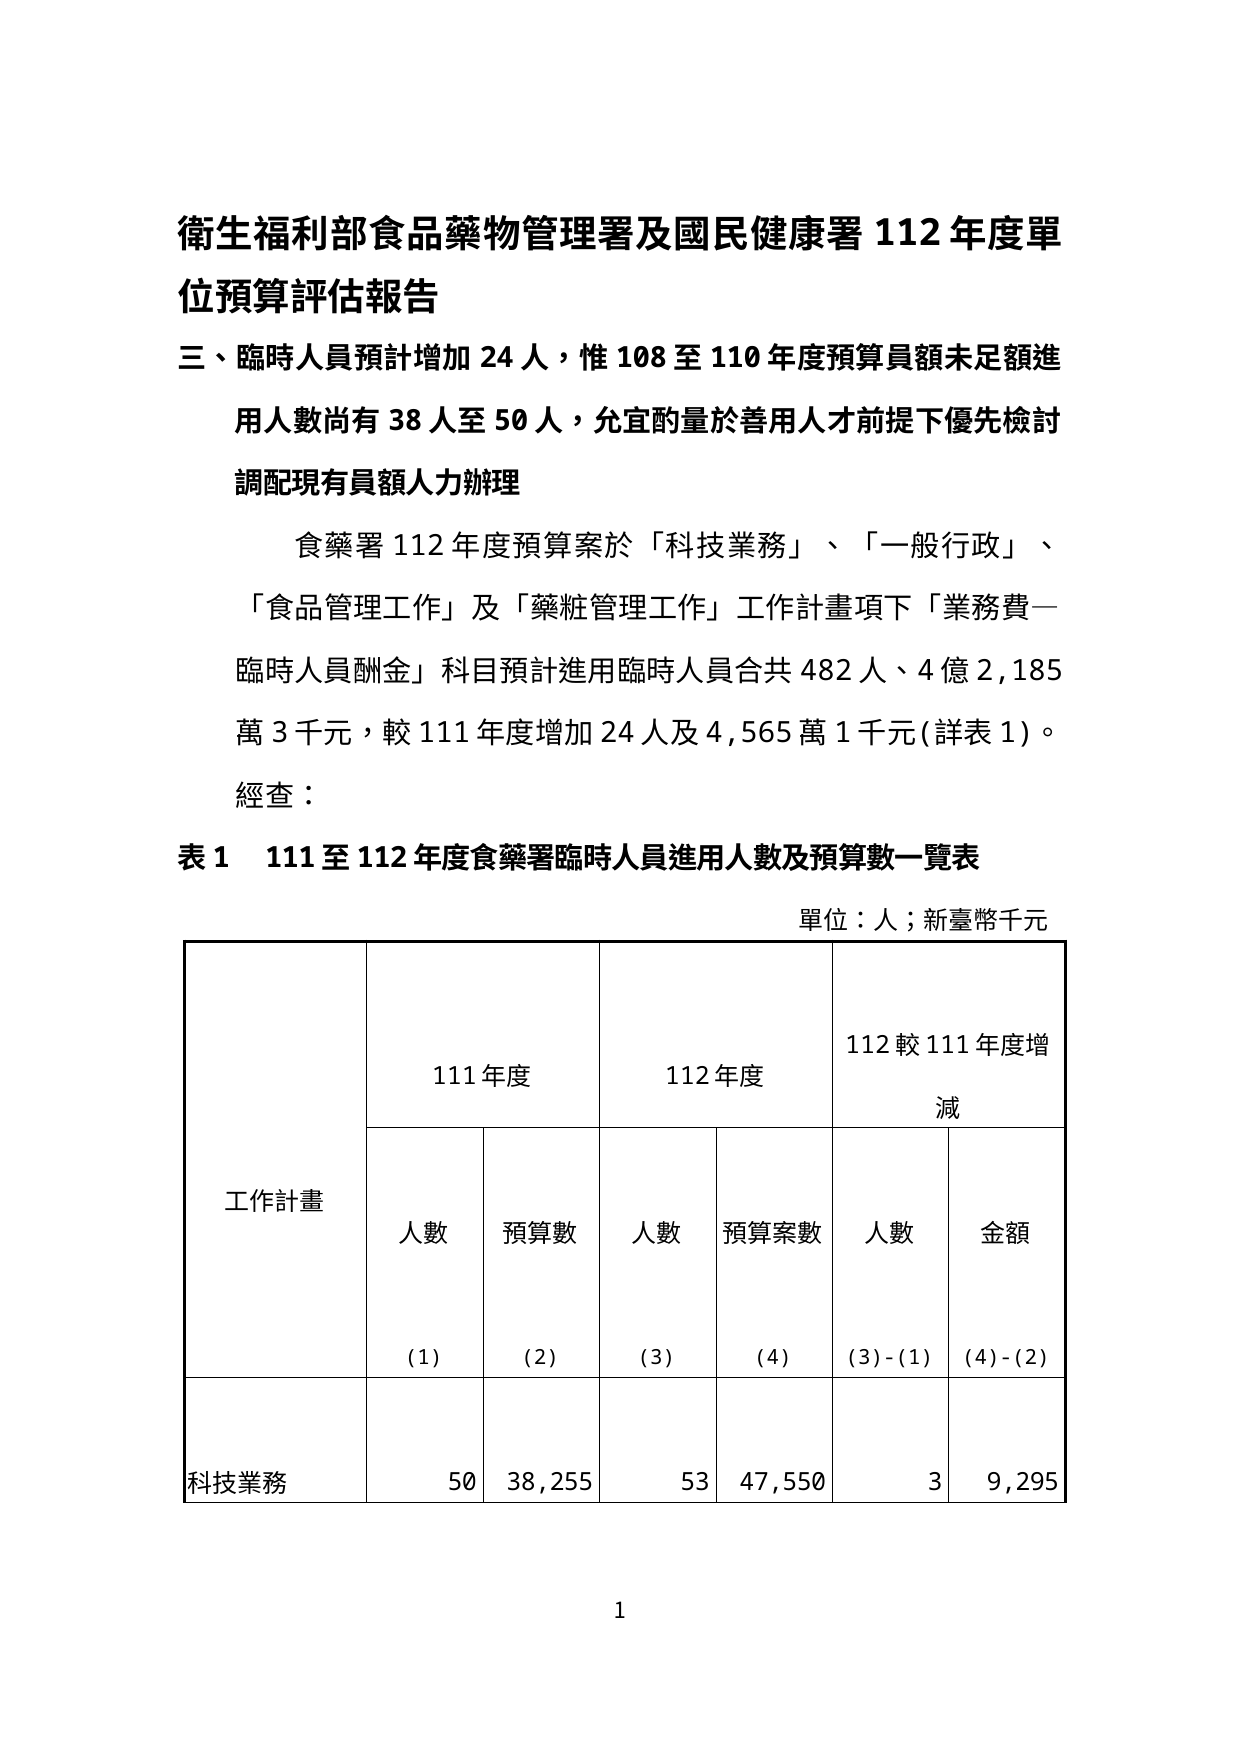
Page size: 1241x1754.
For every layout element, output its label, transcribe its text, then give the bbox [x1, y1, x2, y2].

text 單位：人；新臺幣千元 [177, 877, 1063, 939]
text 表1 111至112年度食藥署臨時人員進用人數及預算數一覽表 [177, 814, 1063, 877]
table_cell 人數 [600, 1128, 716, 1252]
table_cell 人數 [833, 1128, 948, 1252]
table_cell 金額 [949, 1128, 1064, 1252]
table_cell 9,295 [949, 1378, 1064, 1502]
table_cell (4)-(2) [949, 1252, 1064, 1377]
table_header 111年度 [367, 943, 599, 1127]
table_cell 3 [833, 1378, 948, 1502]
table_cell (1) [367, 1252, 483, 1377]
table_header 工作計畫 [186, 943, 366, 1377]
table_header 112較111年度增減 [833, 943, 1064, 1127]
table_cell 53 [600, 1378, 716, 1502]
table_cell (3) [600, 1252, 716, 1377]
text 食藥署112年度預算案於「科技業務」、「一般行政」、「食品管理工作」及「藥粧管理工作」工作計畫項下「業務費—臨時人員酬金」科目預計進用臨時人員合共482人、4億2,185萬3千元，較111年度增加24人及4,565萬1千元(詳表1)。經查： [236, 502, 1063, 814]
table_cell 預算數 [484, 1128, 599, 1252]
table_cell 預算案數 [717, 1128, 832, 1252]
text 衛生福利部食品藥物管理署及國民健康署112年度單位預算評估報告 [177, 189, 1063, 314]
table_cell 50 [367, 1378, 483, 1502]
table_header 112年度 [600, 943, 832, 1127]
table_cell 科技業務 [186, 1378, 366, 1502]
table_cell 47,550 [717, 1378, 832, 1502]
table_cell (3)-(1) [833, 1252, 948, 1377]
table_cell 人數 [367, 1128, 483, 1252]
text 三、臨時人員預計增加24人，惟108至110年度預算員額未足額進用人數尚有38人至50人，允宜酌量於善用人才前提下優先檢討調配現有員額人力辦理 [177, 314, 1063, 502]
table_cell 38,255 [484, 1378, 599, 1502]
table_cell (2) [484, 1252, 599, 1377]
table_cell (4) [717, 1252, 832, 1377]
